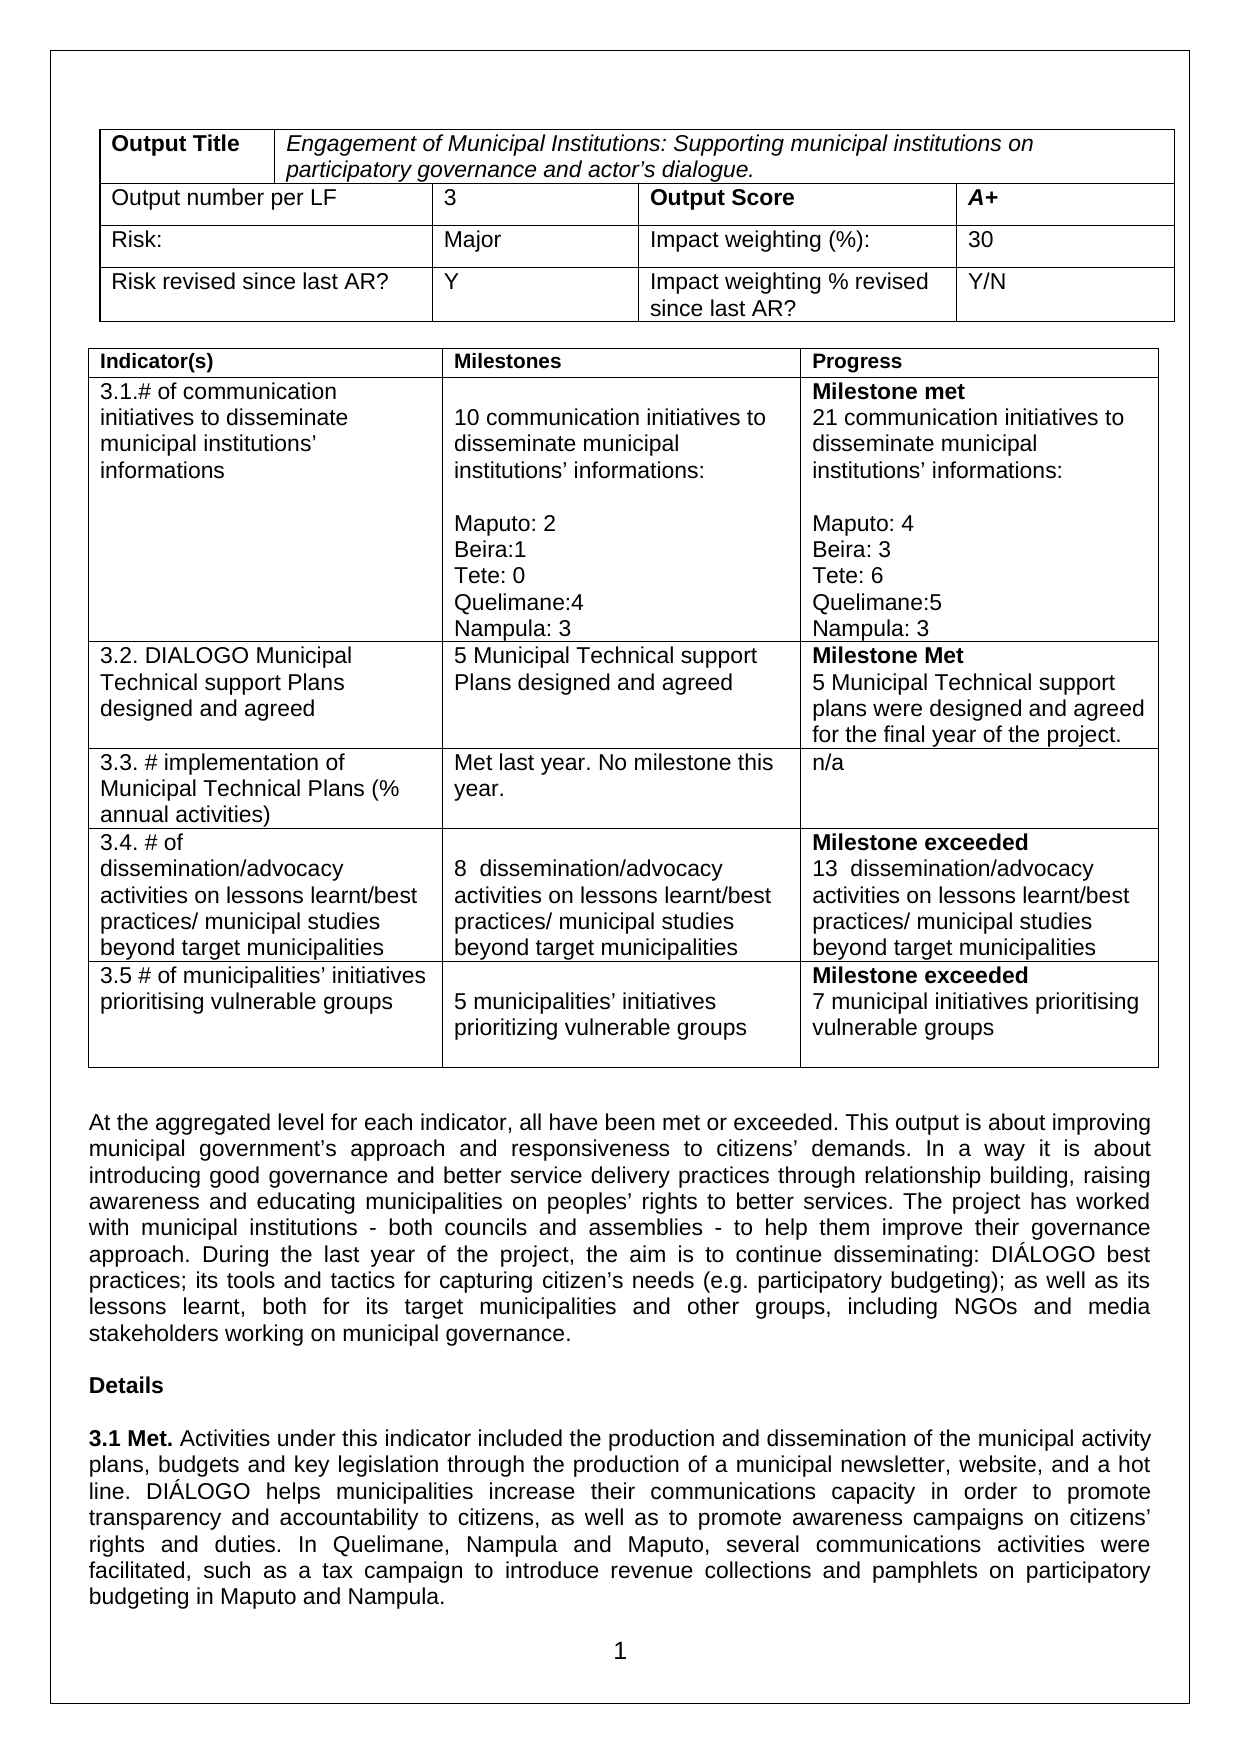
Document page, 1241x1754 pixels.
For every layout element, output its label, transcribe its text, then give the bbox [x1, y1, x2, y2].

table_cell Output Score [639, 184, 956, 225]
table_header Engagement of Municipal Institutions: Supporting municipal institutions on participatory governance and actor’s dialogue. [275, 130, 1174, 183]
table_cell Y/N [957, 268, 1174, 321]
table_cell 10 communication initiatives to disseminate municipal institutions’ informations: Maputo: 2 Beira:1 Tete: 0 Quelimane:4 Nampula: 3 [443, 378, 800, 641]
table_cell Met last year. No milestone this year. [443, 749, 800, 828]
table_cell 3.3. # implementation of Municipal Technical Plans (% annual activities) [89, 749, 442, 828]
table_cell Impact weighting % revised since last AR? [639, 268, 956, 321]
text 3.1 Met. Activities under this indicator included the production and dissemination of the municipal activity plans, budgets and key legislation through the production of a municipal newsletter, website, and a hot line. DIÁLOGO helps municipalities increase their communications capacity in order to promote transparency and accountability to citizens, as well as to promote awareness campaigns on citizens’ rights and duties. In Quelimane, Nampula and Maputo, several communications activities were facilitated, such as a tax campaign to introduce revenue collections and pamphlets on participatory budgeting in Maputo and Nampula. [89, 1425, 1152, 1609]
table_cell Milestone exceeded 7 municipal initiatives prioritising vulnerable groups [801, 962, 1158, 1067]
table_header Indicator(s) [89, 349, 442, 377]
table_cell 3 [433, 184, 638, 225]
table_cell 5 Municipal Technical support Plans designed and agreed [443, 642, 800, 748]
table_cell 8 dissemination/advocacy activities on lessons learnt/best practices/ municipal studies beyond target municipalities [443, 829, 800, 961]
table_cell Milestone met 21 communication initiatives to disseminate municipal institutions’ informations: Maputo: 4 Beira: 3 Tete: 6 Quelimane:5 Nampula: 3 [801, 378, 1158, 641]
table_cell 5 municipalities’ initiatives prioritizing vulnerable groups [443, 962, 800, 1067]
table_cell Output number per LF [101, 184, 432, 225]
table_cell Impact weighting (%): [639, 226, 956, 267]
table_cell 3.2. DIALOGO Municipal Technical support Plans designed and agreed [89, 642, 442, 748]
table_cell Milestone Met 5 Municipal Technical support plans were designed and agreed for the final year of the project. [801, 642, 1158, 748]
table_cell Y [433, 268, 638, 321]
table_header Progress [801, 349, 1158, 377]
table_cell Risk: [101, 226, 432, 267]
table_header Milestones [443, 349, 800, 377]
table_cell 3.4. # of dissemination/advocacy activities on lessons learnt/best practices/ municipal studies beyond target municipalities [89, 829, 442, 961]
text Details [89, 1372, 1152, 1399]
table_cell 3.1.# of communication initiatives to disseminate municipal institutions’ informations [89, 378, 442, 641]
table_cell Risk revised since last AR? [101, 268, 432, 321]
table_cell Milestone exceeded 13 dissemination/advocacy activities on lessons learnt/best practices/ municipal studies beyond target municipalities [801, 829, 1158, 961]
table_cell Major [433, 226, 638, 267]
table_cell A+ [957, 184, 1174, 225]
table_cell 30 [957, 226, 1174, 267]
table_cell n/a [801, 749, 1158, 828]
table_cell 3.5 # of municipalities’ initiatives prioritising vulnerable groups [89, 962, 442, 1067]
text At the aggregated level for each indicator, all have been met or exceeded. This output is about improving municipal government’s approach and responsiveness to citizens’ demands. In a way it is about introducing good governance and better service delivery practices through relationship building, raising awareness and educating municipalities on peoples’ rights to better services. The project has worked with municipal institutions - both councils and assemblies - to help them improve their governance approach. During the last year of the project, the aim is to continue disseminating: DIÁLOGO best practices; its tools and tactics for capturing citizen’s needs (e.g. participatory budgeting); as well as its lessons learnt, both for its target municipalities and other groups, including NGOs and media stakeholders working on municipal governance. [89, 1109, 1152, 1346]
table_header Output Title [101, 130, 274, 183]
